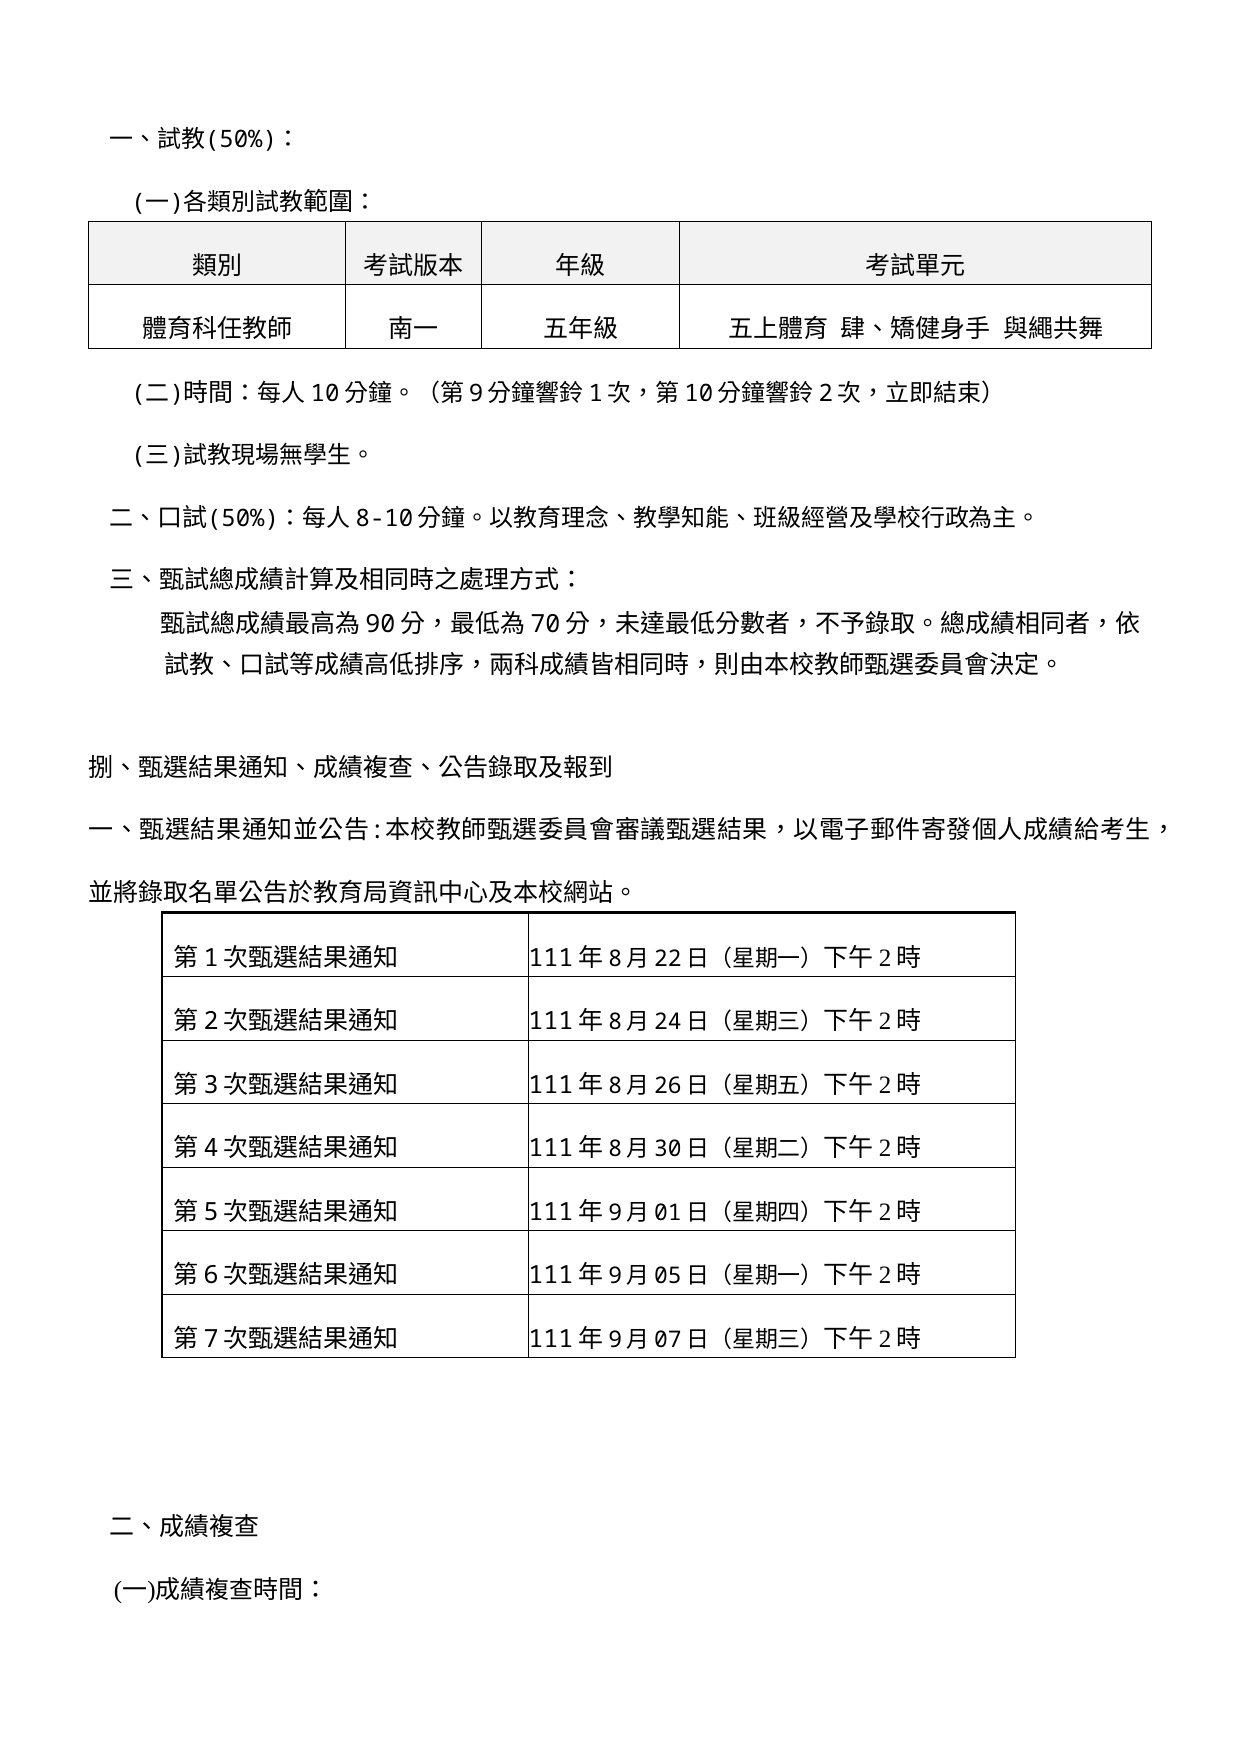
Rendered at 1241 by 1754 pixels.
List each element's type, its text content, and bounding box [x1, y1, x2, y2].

table_cell 第3次甄選結果通知 [163, 1041, 528, 1103]
table_header 年級 [482, 222, 679, 284]
table_header 考試版本 [346, 222, 481, 284]
table_header 111年8月22日（星期一）下午2時 [529, 914, 1015, 976]
table_cell 第5次甄選結果通知 [163, 1168, 528, 1230]
text 二、口試(50%)：每人8-10分鐘。以教育理念、教學知能、班級經營及學校行政為主。 [109, 474, 1152, 536]
text (二)時間：每人10分鐘。（第9分鐘響鈴1次，第10分鐘響鈴2次，立即結束） [89, 349, 1152, 411]
table_cell 111年9月07日（星期三）下午2時 [529, 1295, 1015, 1357]
table_cell 第6次甄選結果通知 [163, 1231, 528, 1294]
table_cell 五年級 [482, 285, 679, 348]
table_header 類別 [89, 222, 345, 284]
table_cell 111年9月01日（星期四）下午2時 [529, 1168, 1015, 1230]
table_cell 第4次甄選結果通知 [163, 1104, 528, 1167]
table_cell 南一 [346, 285, 481, 348]
text 三、甄試總成績計算及相同時之處理方式： [109, 536, 1152, 599]
text 一、甄選結果通知並公告:本校教師甄選委員會審議甄選結果，以電子郵件寄發個人成績給考生，並將錄取名單公告於教育局資訊中心及本校網站。 [89, 786, 1152, 911]
table_cell 五上體育 肆、矯健身手 與繩共舞 [680, 285, 1151, 348]
text (三)試教現場無學生。 [89, 411, 1152, 474]
table_header 考試單元 [680, 222, 1151, 284]
text (一)成績複查時間： [89, 1546, 1152, 1608]
text 甄試總成績最高為90分，最低為70分，未達最低分數者，不予錄取。總成績相同者，依試教、口試等成績高低排序，兩科成績皆相同時，則由本校教師甄選委員會決定。 [160, 599, 1152, 682]
table_cell 第2次甄選結果通知 [163, 977, 528, 1039]
table_cell 體育科任教師 [89, 285, 345, 348]
text 捌、甄選結果通知、成績複查、公告錄取及報到 [89, 724, 1152, 786]
table_cell 111年8月24日（星期三）下午2時 [529, 977, 1015, 1039]
text 二、成績複查 [109, 1483, 1152, 1546]
table_cell 第7次甄選結果通知 [163, 1295, 528, 1357]
table_cell 111年8月26日（星期五）下午2時 [529, 1041, 1015, 1103]
text 一、試教(50%)： [109, 96, 1152, 158]
table_cell 111年8月30日（星期二）下午2時 [529, 1104, 1015, 1167]
text (一)各類別試教範圍： [89, 158, 1152, 221]
table_cell 111年9月05日（星期一）下午2時 [529, 1231, 1015, 1294]
table_header 第1次甄選結果通知 [163, 914, 528, 976]
